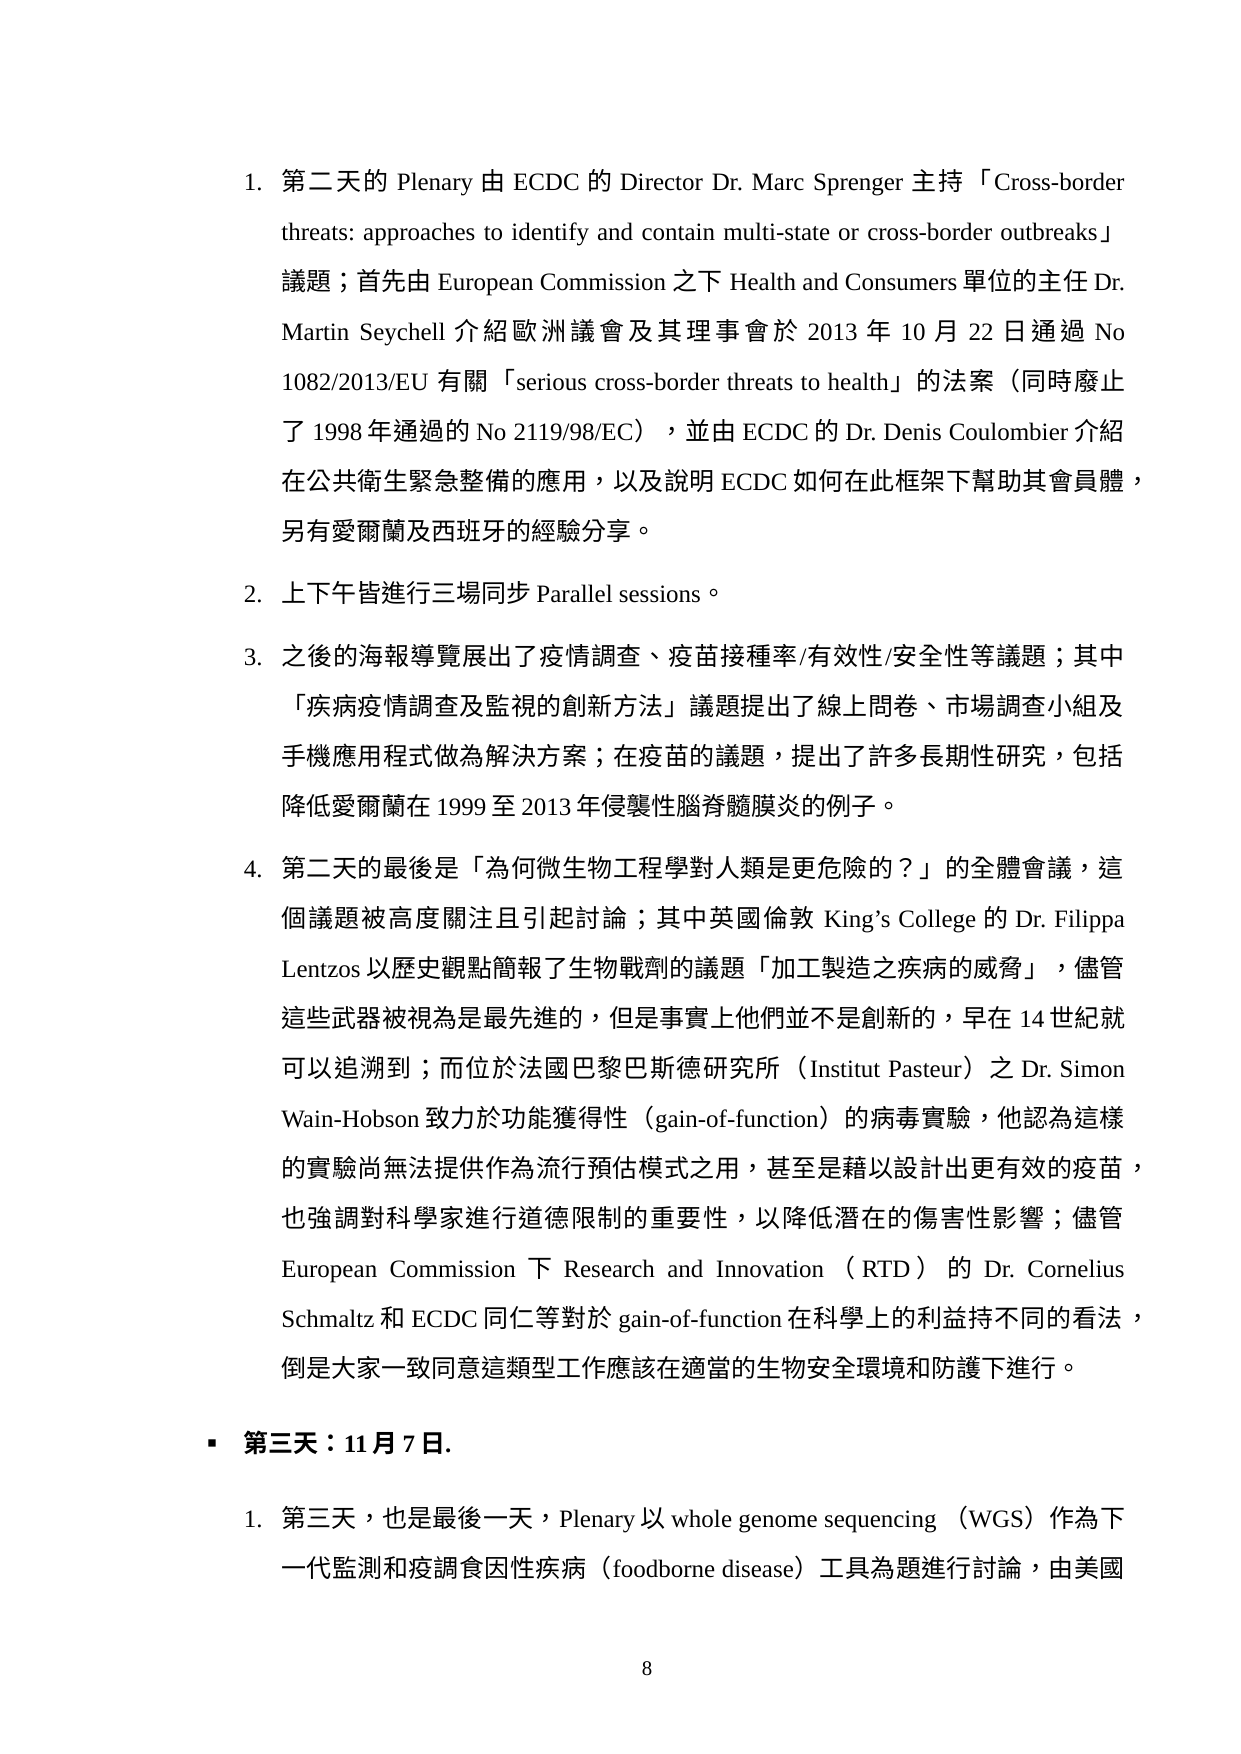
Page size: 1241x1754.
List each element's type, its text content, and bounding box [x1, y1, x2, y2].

list 上下午皆進行三場同步Parallel sessions。 [244, 562, 1125, 612]
list 第二天的Plenary由ECDC的Director Dr. Marc Sprenger主持「Cross-border threats: approaches to identify and contain multi-state or cross-border outbreaks」議題；首先由European Commission 之下 Health and Consumers單位的主任Dr. Martin Seychell介紹歐洲議會及其理事會於2013年10月22日通過No 1082/2013/EU 有關「serious cross-border threats to health」的法案（同時廢止了1998年通過的No 2119/98/EC），並由ECDC的Dr. Denis Coulombier介紹在公共衛生緊急整備的應用，以及說明ECDC如何在此框架下幫助其會員體，另有愛爾蘭及西班牙的經驗分享。 [244, 150, 1125, 550]
list 第三天：11月7日. [206, 1412, 1125, 1462]
list 第三天，也是最後一天，Plenary以whole genome sequencing （WGS）作為下一代監測和疫調食因性疾病（foodborne disease）工具為題進行討論，由美國CDC的Dr. Peter Gerner-Smidt、丹麥Statens Serum Institut的Dr. Eva Moller Mielsen以及英國Public Health England的Dr. Kathie Grant分別講述美國、丹麥和英國的使用情形；總結指出WGS目前快速發展中，雖然較現有方法昂貴，基於其可提供法醫所需資訊及有助於窺見outbreak全貌，以利採取更佳的防治作為，故預期可能很快地取代既有的監視工具。 [244, 1487, 1125, 1587]
list 之後的海報導覽展出了疫情調查、疫苗接種率/有效性/安全性等議題；其中「疾病疫情調查及監視的創新方法」議題提出了線上問卷、市場調查小組及手機應用程式做為解決方案；在疫苗的議題，提出了許多長期性研究，包括降低愛爾蘭在1999至2013年侵襲性腦脊髓膜炎的例子。 [244, 625, 1125, 825]
list 第二天的最後是「為何微生物工程學對人類是更危險的？」的全體會議，這個議題被高度關注且引起討論；其中英國倫敦King’s College的Dr. Filippa Lentzos以歷史觀點簡報了生物戰劑的議題「加工製造之疾病的威脅」，儘管這些武器被視為是最先進的，但是事實上他們並不是創新的，早在14世紀就可以追溯到；而位於法國巴黎巴斯德研究所（Institut Pasteur）之Dr. Simon Wain-Hobson致力於功能獲得性（gain-of-function）的病毒實驗，他認為這樣的實驗尚無法提供作為流行預估模式之用，甚至是藉以設計出更有效的疫苗，也強調對科學家進行道德限制的重要性，以降低潛在的傷害性影響；儘管European Commission下Research and Innovation（RTD）的Dr. Cornelius Schmaltz和ECDC同仁等對於gain-of-function在科學上的利益持不同的看法，倒是大家一致同意這類型工作應該在適當的生物安全環境和防護下進行。 [244, 837, 1125, 1387]
